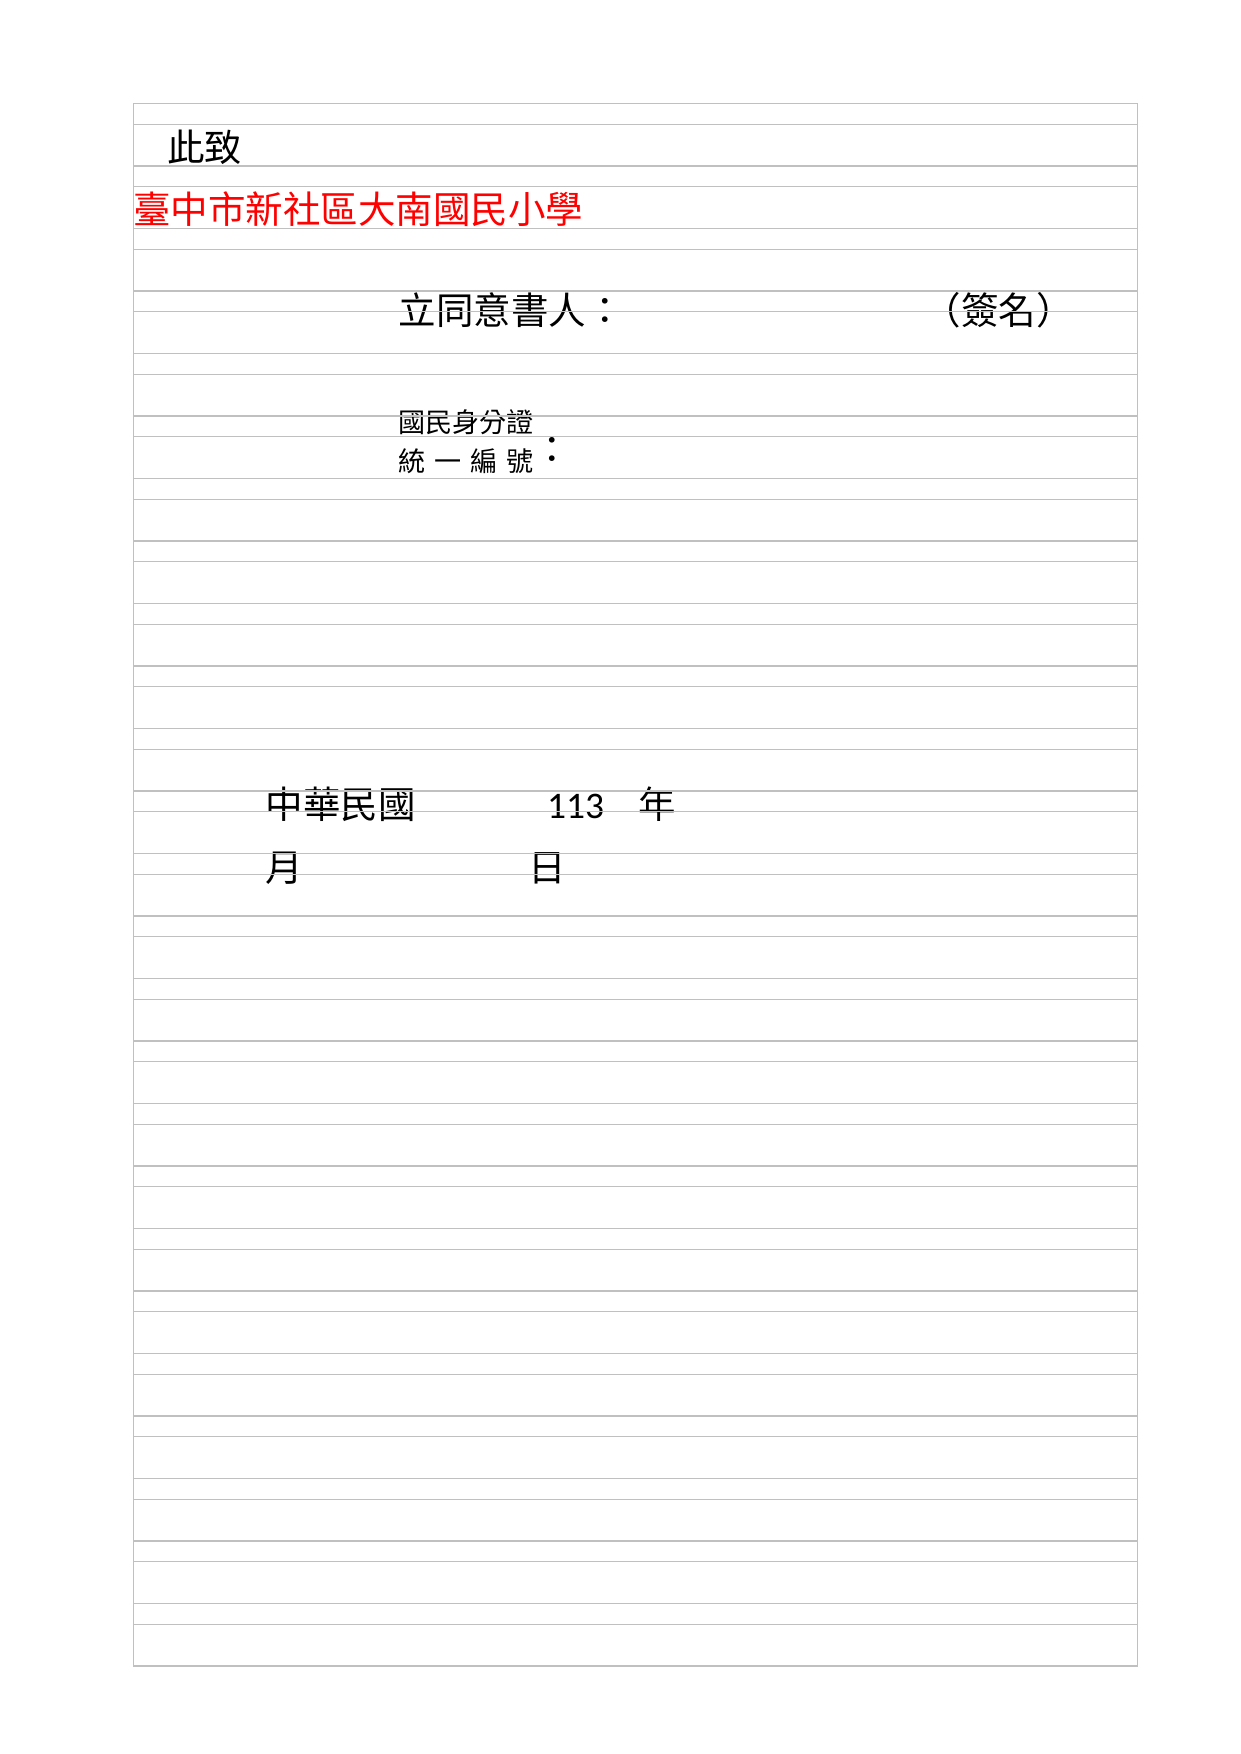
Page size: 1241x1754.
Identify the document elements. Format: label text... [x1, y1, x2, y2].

text [134, 375, 1137, 415]
text 中華民國 113 年 月 日 [360, 792, 381, 811]
text 立同意書人： （簽名） [134, 266, 1137, 290]
text 立同意書人： （簽名） [1013, 292, 1045, 311]
text 立同意書人： （簽名） [1041, 292, 1137, 311]
text 中華民國 113 年 月 日 [660, 792, 987, 811]
text 立同意書人： （簽名） [531, 292, 956, 311]
text 中華民國 113 年 月 日 [266, 761, 987, 790]
text [134, 104, 1137, 124]
text 中華民國 113 年 月 日 [384, 792, 399, 811]
text 中華民國 113 年 月 日 [285, 792, 344, 811]
text 統一編號： [134, 437, 1137, 478]
text 中華民國 113 年 月 日 [266, 792, 282, 811]
text [134, 167, 1137, 186]
text 中華民國 113 年 月 日 [412, 792, 657, 811]
text 中華民國 113 年 月 日 [559, 854, 987, 874]
text 立同意書人： （簽名） [134, 292, 528, 311]
text 立同意書人： （簽名） [952, 292, 1013, 311]
text 中華民國 113 年 月 日 [296, 854, 535, 874]
text 此致 [134, 125, 1137, 165]
text [134, 367, 1137, 374]
text 立同意書人： （簽名） [442, 297, 467, 311]
text [134, 479, 1137, 492]
text 中華民國 113 年 月 日 [266, 875, 987, 886]
text 國民身分證 [134, 417, 1137, 436]
text 臺中市新社區大南國民小學 [134, 187, 1137, 228]
text 中華民國 113 年 月 日 [266, 812, 987, 853]
text 立同意書人： （簽名） [134, 312, 1137, 329]
